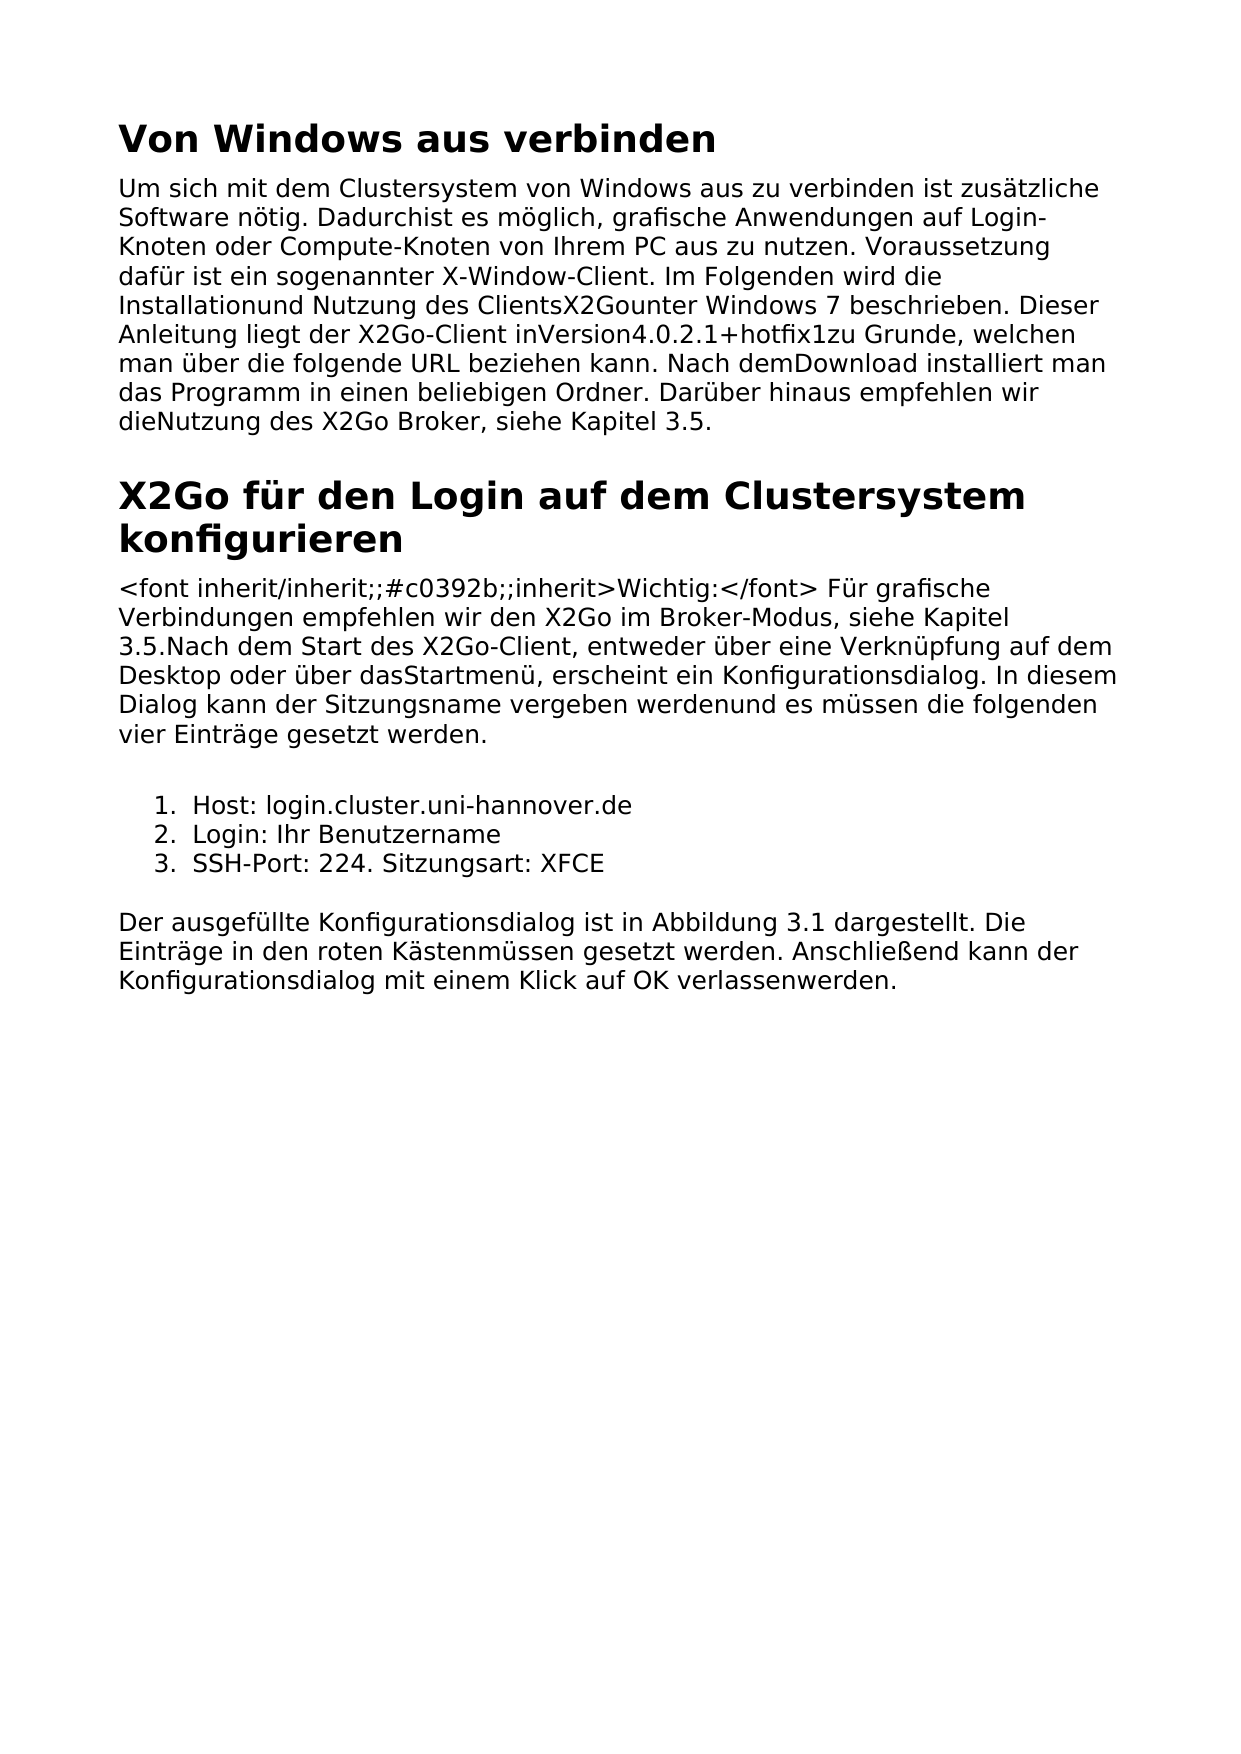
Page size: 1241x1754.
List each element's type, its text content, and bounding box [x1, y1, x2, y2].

list Host: login.cluster.uni-hannover.de [177, 791, 1122, 820]
list SSH-Port: 224. Sitzungsart: XFCE [177, 849, 1122, 878]
text <font inherit/inherit;;#c0392b;;inherit>Wichtig:</font> Für grafische Verbindungen empfehlen wir den X2Go im Broker-Modus, siehe Kapitel 3.5.Nach dem Start des X2Go-Client, entweder über eine Verknüpfung auf dem Desktop oder über dasStartmenü, erscheint ein Konfigurationsdialog. In diesem Dialog kann der Sitzungsname vergeben werdenund es müssen die folgenden vier Einträge gesetzt werden. [118, 574, 1122, 749]
text Der ausgefüllte Konfigurationsdialog ist in Abbildung 3.1 dargestellt. Die Einträge in den roten Kästenmüssen gesetzt werden. Anschließend kann der Konfigurationsdialog mit einem Klick auf OK verlassenwerden. [118, 908, 1122, 996]
subtitle Von Windows aus verbinden [118, 118, 1122, 162]
subtitle X2Go für den Login auf dem Clustersystem konfigurieren [118, 474, 1122, 562]
text Um sich mit dem Clustersystem von Windows aus zu verbinden ist zusätzliche Software nötig. Dadurchist es möglich, grafische Anwendungen auf Login-Knoten oder Compute-Knoten von Ihrem PC aus zu nutzen. Voraussetzung dafür ist ein sogenannter X-Window-Client. Im Folgenden wird die Installationund Nutzung des ClientsX2Gounter Windows 7 beschrieben. Dieser Anleitung liegt der X2Go-Client inVersion4.0.2.1+hotfix1zu Grunde, welchen man über die folgende URL beziehen kann. Nach demDownload installiert man das Programm in einen beliebigen Ordner. Darüber hinaus empfehlen wir dieNutzung des X2Go Broker, siehe Kapitel 3.5. [118, 174, 1122, 437]
list Login: Ihr Benutzername [177, 820, 1122, 849]
